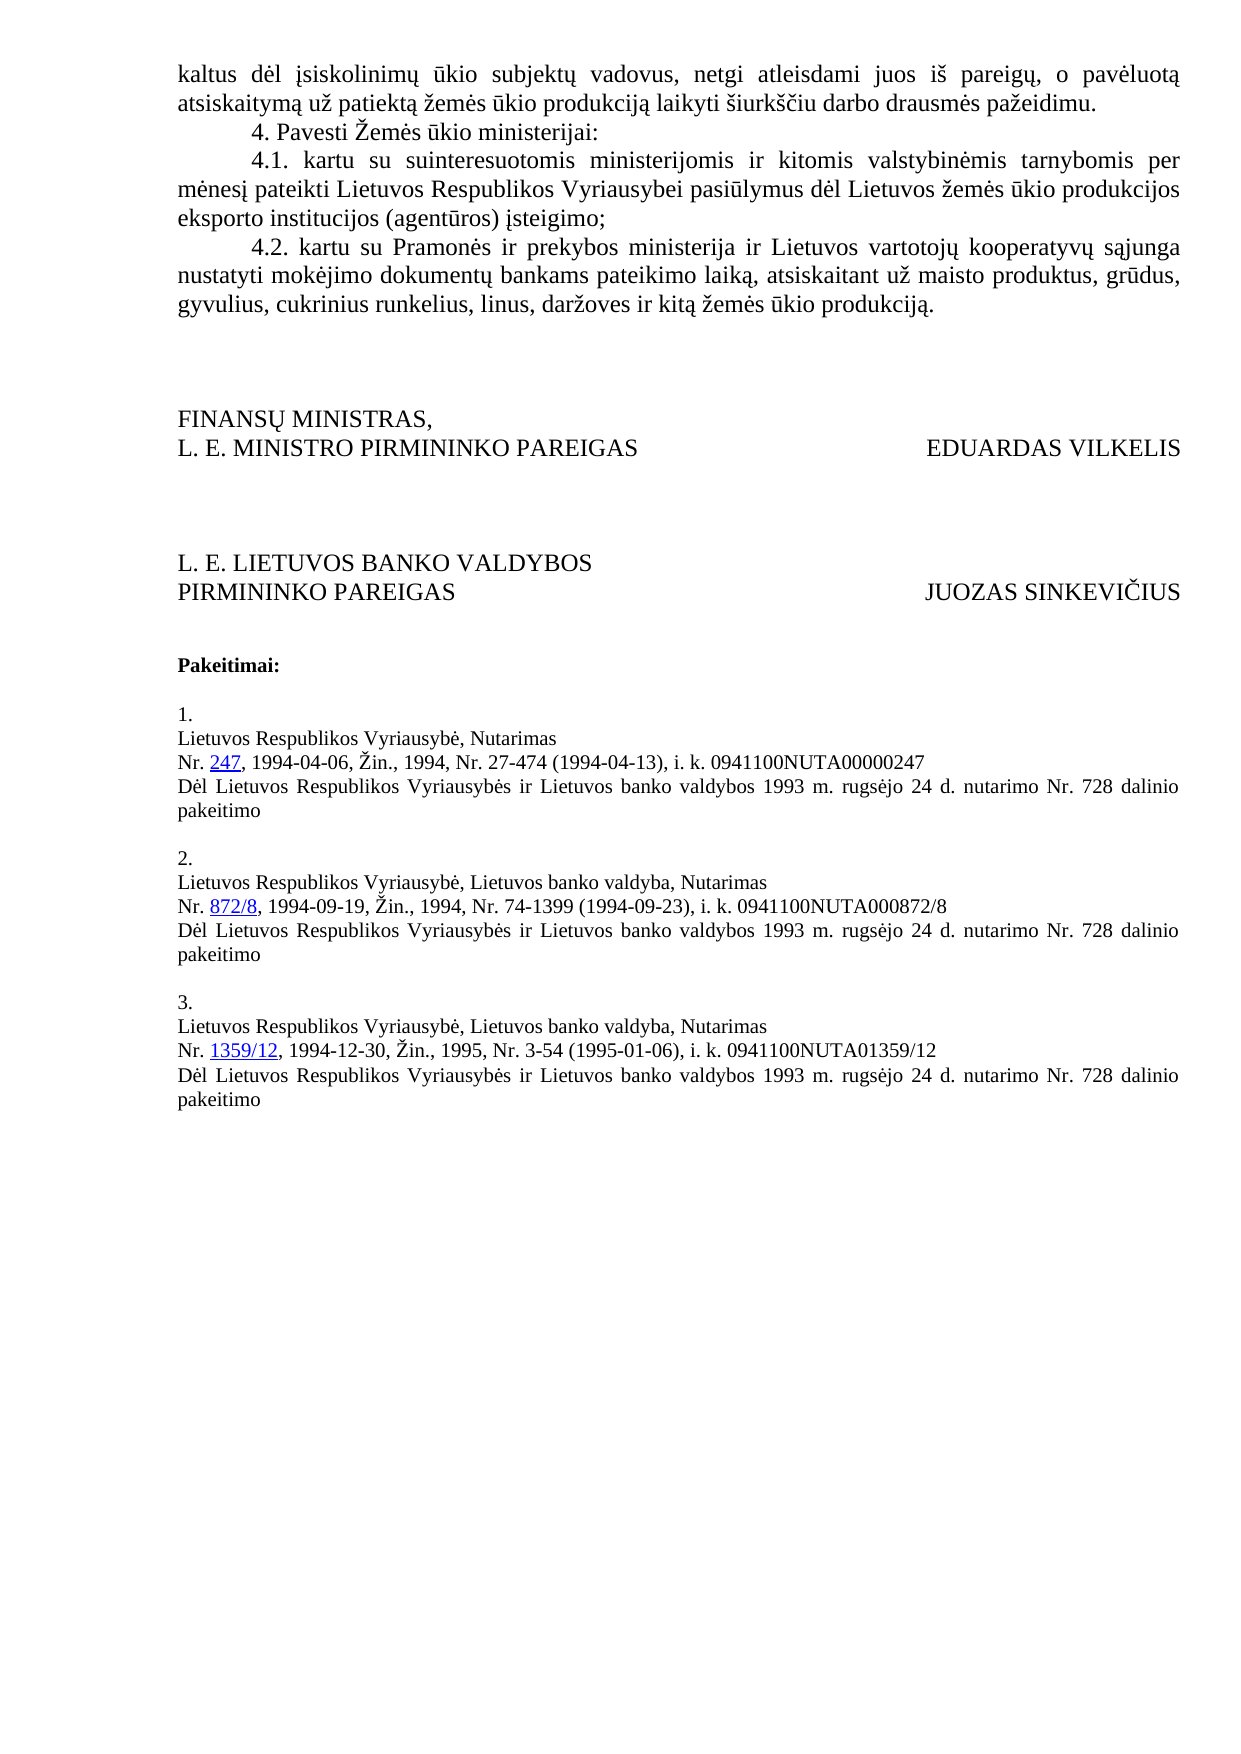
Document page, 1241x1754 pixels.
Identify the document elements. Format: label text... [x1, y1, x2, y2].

text kaltus dėl įsiskolinimų ūkio subjektų vadovus, netgi atleisdami juos iš pareigų, o pavėluotą atsiskaitymą už patiektą žemės ūkio produkciją laikyti šiurkščiu darbo drausmės pažeidimu. [177, 59, 1181, 117]
text FINANSŲ MINISTRAS, [177, 404, 1181, 433]
text Nr. 1359/12, 1994-12-30, Žin., 1995, Nr. 3-54 (1995-01-06), i. k. 0941100NUTA01359/12 [177, 1038, 1181, 1062]
text 4.2. kartu su Pramonės ir prekybos ministerija ir Lietuvos vartotojų kooperatyvų sąjunga nustatyti mokėjimo dokumentų bankams pateikimo laiką, atsiskaitant už maisto produktus, grūdus, gyvulius, cukrinius runkelius, linus, daržoves ir kitą žemės ūkio produkciją. [177, 232, 1181, 318]
text L. E. LIETUVOS BANKO VALDYBOS [177, 548, 1181, 577]
text L. E. MINISTRO PIRMININKO PAREIGAS EDUARDAS VILKELIS [177, 433, 1181, 462]
text Nr. 872/8, 1994-09-19, Žin., 1994, Nr. 74-1399 (1994-09-23), i. k. 0941100NUTA000872/8 [177, 894, 1181, 918]
text 1. [177, 702, 1181, 726]
text Dėl Lietuvos Respublikos Vyriausybės ir Lietuvos banko valdybos 1993 m. rugsėjo 24 d. nutarimo Nr. 728 dalinio pakeitimo [177, 918, 1181, 966]
text 4.1. kartu su suinteresuotomis ministerijomis ir kitomis valstybinėmis tarnybomis per mėnesį pateikti Lietuvos Respublikos Vyriausybei pasiūlymus dėl Lietuvos žemės ūkio produkcijos eksporto institucijos (agentūros) įsteigimo; [177, 145, 1181, 232]
text Dėl Lietuvos Respublikos Vyriausybės ir Lietuvos banko valdybos 1993 m. rugsėjo 24 d. nutarimo Nr. 728 dalinio pakeitimo [177, 1062, 1181, 1111]
text 3. [177, 990, 1181, 1014]
text 4. Pavesti Žemės ūkio ministerijai: [177, 117, 1181, 145]
text Lietuvos Respublikos Vyriausybė, Lietuvos banko valdyba, Nutarimas [177, 870, 1181, 894]
text Nr. 247, 1994-04-06, Žin., 1994, Nr. 27-474 (1994-04-13), i. k. 0941100NUTA00000247 [177, 750, 1181, 774]
text 2. [177, 846, 1181, 870]
text Pakeitimai: [177, 653, 1181, 677]
text Dėl Lietuvos Respublikos Vyriausybės ir Lietuvos banko valdybos 1993 m. rugsėjo 24 d. nutarimo Nr. 728 dalinio pakeitimo [177, 774, 1181, 822]
text Lietuvos Respublikos Vyriausybė, Lietuvos banko valdyba, Nutarimas [177, 1014, 1181, 1038]
text PIRMININKO PAREIGAS JUOZAS SINKEVIČIUS [177, 577, 1181, 605]
text Lietuvos Respublikos Vyriausybė, Nutarimas [177, 726, 1181, 750]
